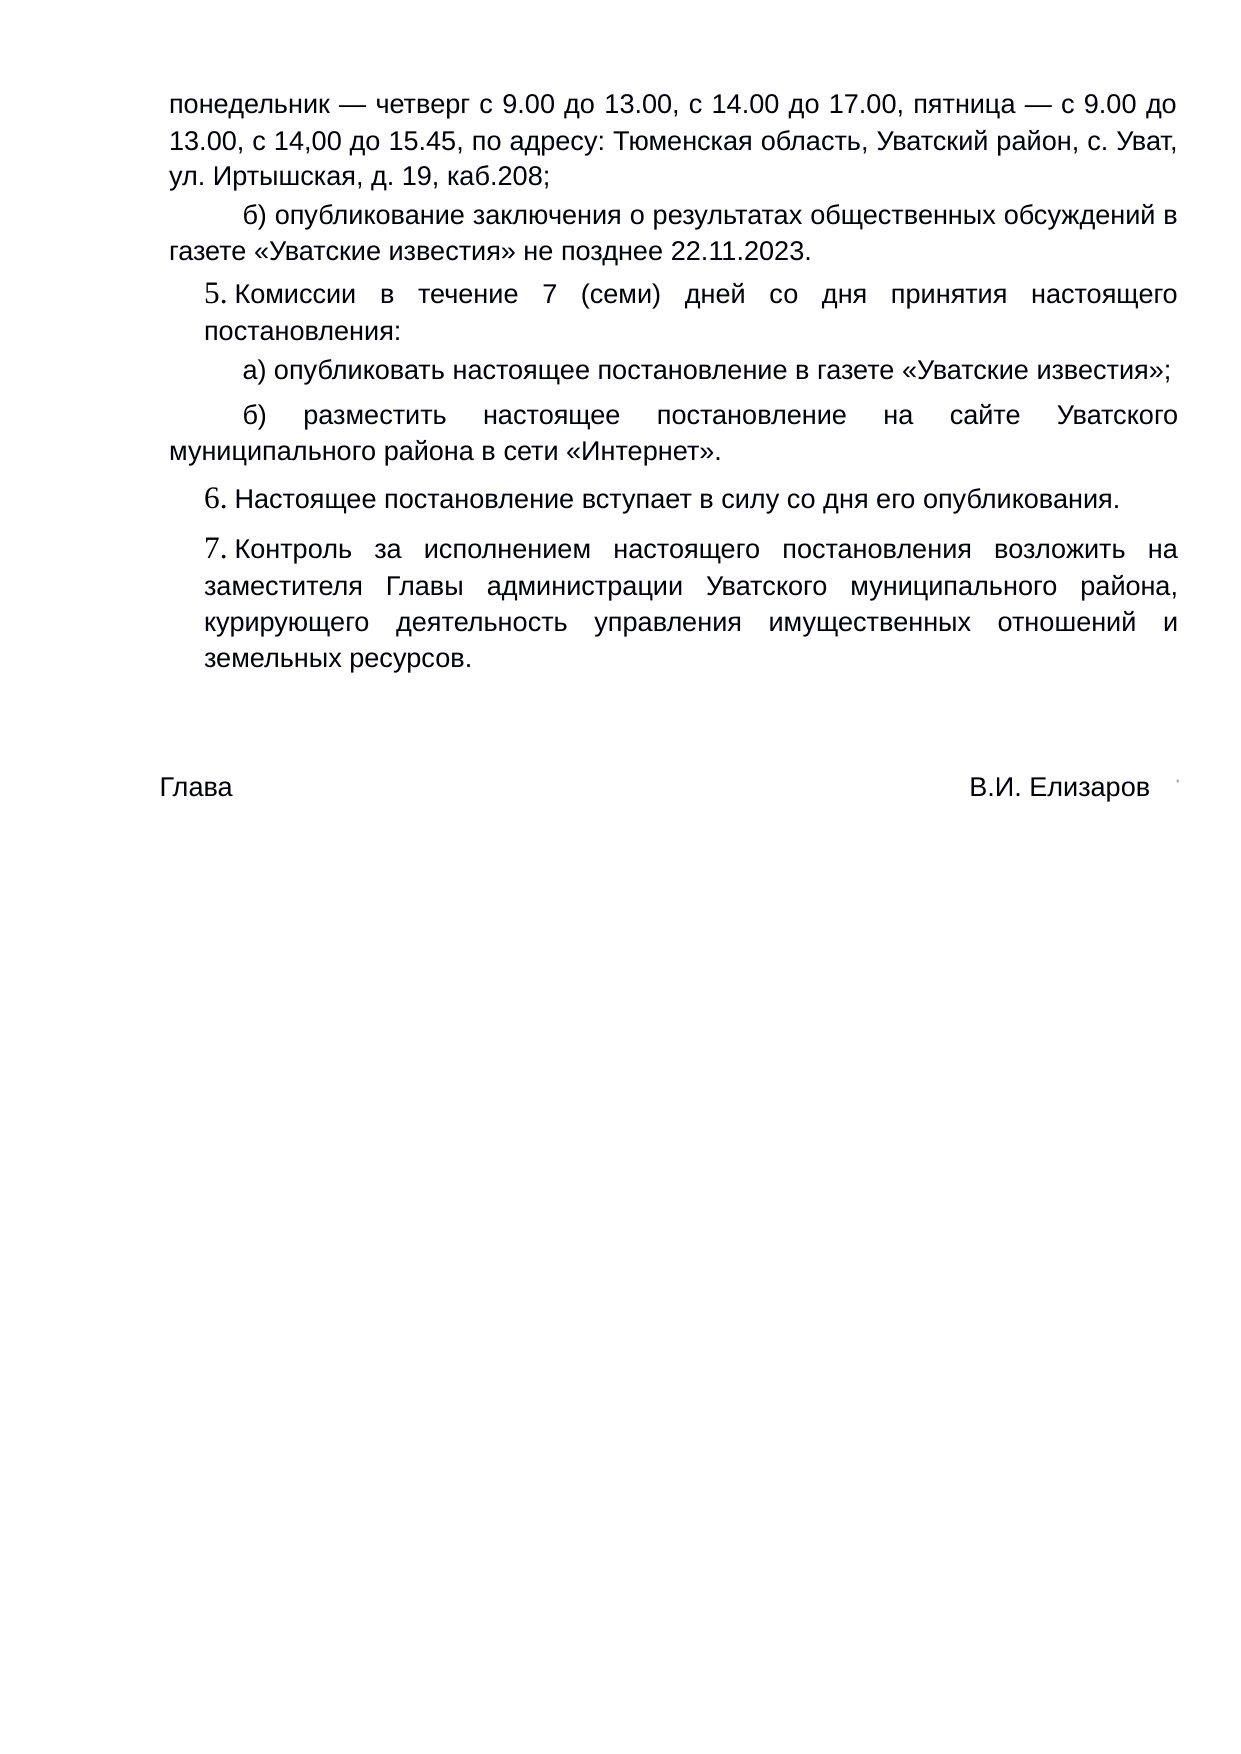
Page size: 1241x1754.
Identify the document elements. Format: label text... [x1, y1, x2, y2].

text б) разместить настоящее постановление на сайте Уватского муниципального района в сети «Интернет». [169, 399, 1179, 466]
text б) опубликование заключения о результатах общественных обсуждений в газете «Уватские известия» не позднее 22.11.2023. [169, 199, 1179, 267]
list Комиссии в течение 7 (семи) дней со дня принятия настоящего постановления: [204, 274, 1179, 346]
list Контроль за исполнением настоящего постановления возложить на заместителя Главы администрации Уватского муниципального района, курирующего деятельность управления имущественных отношений и земельных ресурсов. [204, 530, 1179, 673]
text а) опубликовать настоящее постановление в газете «Уватские известия»; [169, 354, 1179, 385]
text Глава В.И. Елизаров [159, 771, 1180, 802]
text понедельник — четверг с 9.00 до 13.00, с 14.00 до 17.00, пятница — с 9.00 до 13.00, с 14,00 до 15.45, по адресу: Тюменская область, Уватский район, с. Уват, ул. Иртышская, д. 19, каб.208; [169, 88, 1179, 192]
list Настоящее постановление вступает в силу со дня его опубликования. [204, 479, 1179, 516]
